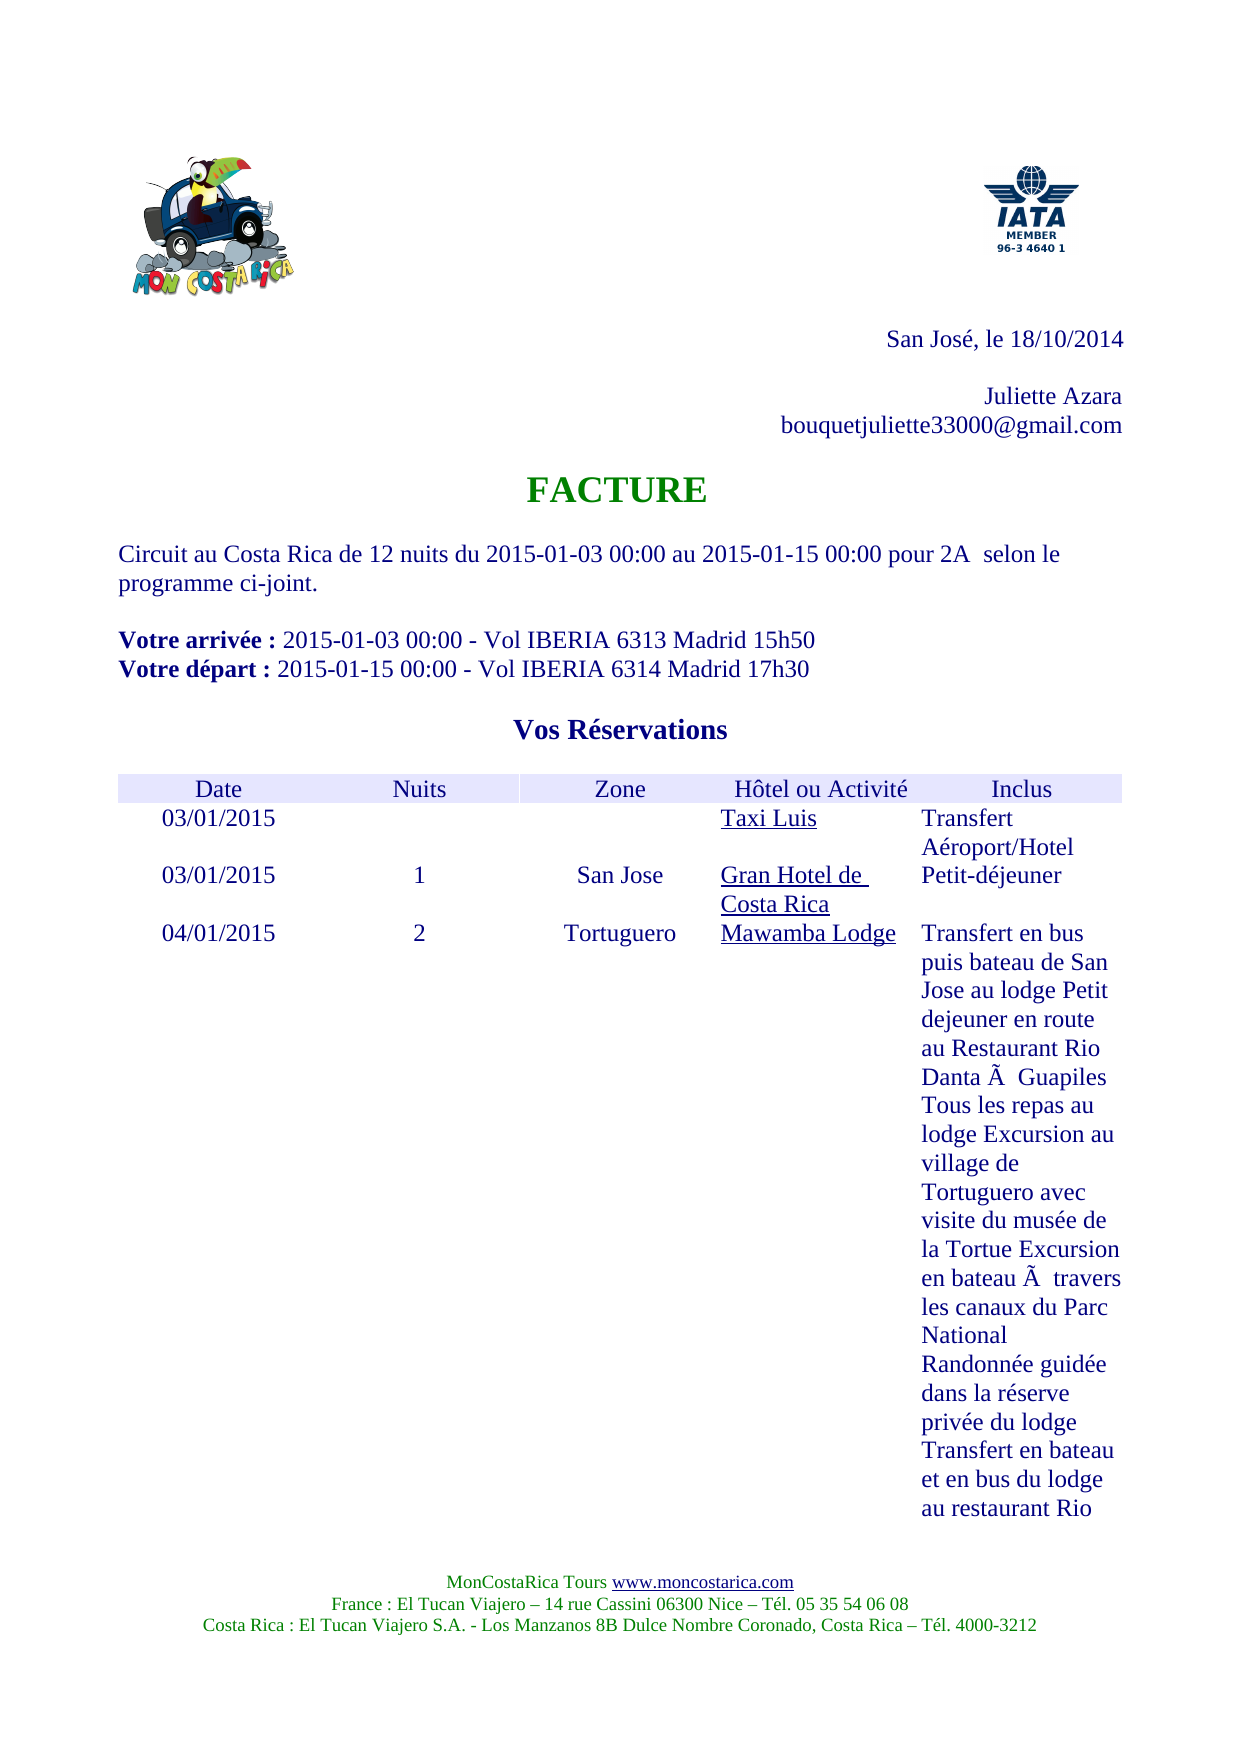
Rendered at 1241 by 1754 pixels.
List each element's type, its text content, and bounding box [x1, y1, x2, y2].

table_header [620, 255, 1122, 324]
text FACTURE [118, 467, 1122, 511]
table_cell San Jose [520, 860, 720, 918]
table_header [118, 130, 620, 324]
table_cell 03/01/2015 [118, 860, 319, 918]
table_header Nuits [319, 774, 519, 803]
table_cell Transfert en bus puis bateau de San Jose au lodge Petit dejeuner en route au Restaurant Rio Danta Ã Guapiles Tous les repas au lodge Excursion au village de Tortuguero avec visite du musée de la Tortue Excursion en bateau Ã travers les canaux du Parc National Randonnée guidée dans la réserve privée du lodge Transfert en bateau et en bus du lodge au restaurant Rio [921, 918, 1122, 1522]
picture [983, 166, 1080, 255]
table_header 03/01/2015 [118, 803, 319, 860]
table_header [319, 803, 519, 860]
text Circuit au Costa Rica de 12 nuits du 2015-01-03 00:00 au 2015-01-15 00:00 pour 2A selon le programme ci-joint. [118, 539, 1122, 597]
table_header Inclus [921, 774, 1122, 803]
table_cell 1 [319, 860, 519, 918]
table_header Transfert Aéroport/Hotel [921, 803, 1122, 860]
table_cell Petit-déjeuner [921, 860, 1122, 918]
table_header [620, 118, 1122, 254]
table_cell Tortuguero [520, 918, 720, 1522]
table_header Date [118, 774, 319, 803]
table_header Hôtel ou Activité [720, 774, 921, 803]
text Vos Réservations [118, 712, 1122, 745]
table_header Taxi Luis [720, 803, 921, 860]
text Votre arrivée : 2015-01-03 00:00 - Vol IBERIA 6313 Madrid 15h50 [118, 626, 1122, 654]
text bouquetjuliette33000@gmail.com [118, 410, 1122, 439]
picture [120, 129, 306, 307]
table_cell Gran Hotel de Costa Rica [720, 860, 921, 918]
text San José, le 18/10/2014 [118, 324, 1123, 352]
table_header [118, 118, 620, 129]
text Votre départ : 2015-01-15 00:00 - Vol IBERIA 6314 Madrid 17h30 [118, 654, 1122, 683]
table_cell 04/01/2015 [118, 918, 319, 1522]
table_cell Mawamba Lodge [720, 918, 921, 1522]
table_cell 2 [319, 918, 519, 1522]
text Juliette Azara [118, 381, 1122, 410]
table_header [520, 803, 720, 860]
table_header Zone [520, 774, 720, 803]
